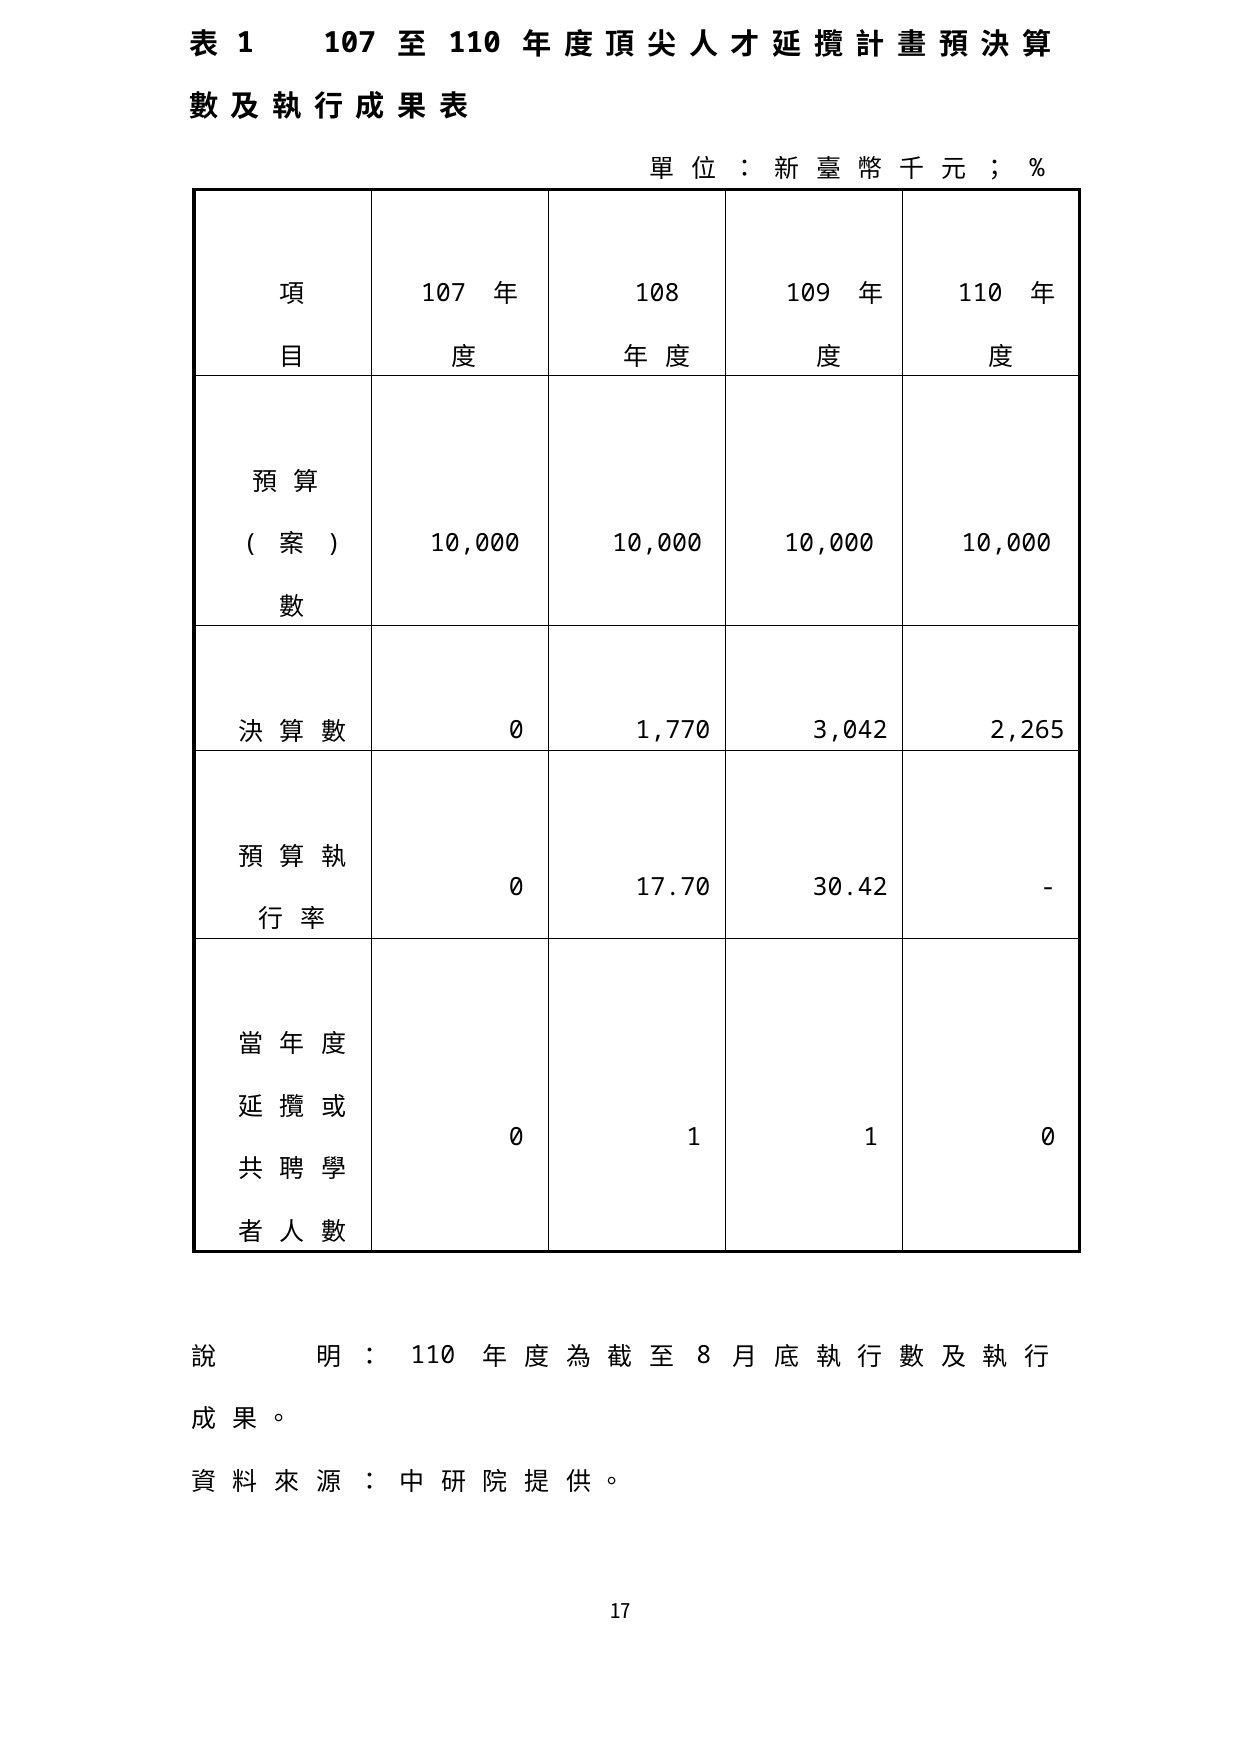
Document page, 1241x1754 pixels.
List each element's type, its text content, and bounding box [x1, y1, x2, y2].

table_header 110年度 [903, 191, 1078, 375]
text 說 明：110年度為截至8月底執行數及執行成果。 [183, 1312, 1058, 1437]
table_header 109年度 [726, 191, 902, 375]
text 資料來源：中研院提供。 [183, 1437, 1058, 1500]
table_cell 10,000 [903, 376, 1078, 625]
table_header 108年度 [549, 191, 725, 375]
table_cell 17.70 [549, 751, 725, 937]
table_header 項 目 [196, 191, 371, 375]
table_cell 預算執行率 [196, 751, 371, 937]
table_cell 10,000 [549, 376, 725, 625]
text 表1 107至110年度頂尖人才延攬計畫預決算數及執行成果表 [183, 0, 1058, 125]
table_cell 預算(案)數 [196, 376, 371, 625]
table_cell 30.42 [726, 751, 902, 937]
table_cell 決算數 [196, 626, 371, 750]
table_cell 0 [903, 939, 1078, 1250]
table_cell 當年度延攬或共聘學者人數 [196, 939, 371, 1250]
table_header 107年度 [372, 191, 548, 375]
table_cell 0 [372, 751, 548, 937]
table_cell 2,265 [903, 626, 1078, 750]
table_cell 3,042 [726, 626, 902, 750]
table_cell 0 [372, 939, 548, 1250]
table_cell 1,770 [549, 626, 725, 750]
table_cell 1 [726, 939, 902, 1250]
table_cell 10,000 [726, 376, 902, 625]
table_cell 10,000 [372, 376, 548, 625]
table_cell 1 [549, 939, 725, 1250]
text 單位：新臺幣千元；% [183, 125, 1058, 187]
table_cell 0 [372, 626, 548, 750]
table_cell - [903, 751, 1078, 937]
